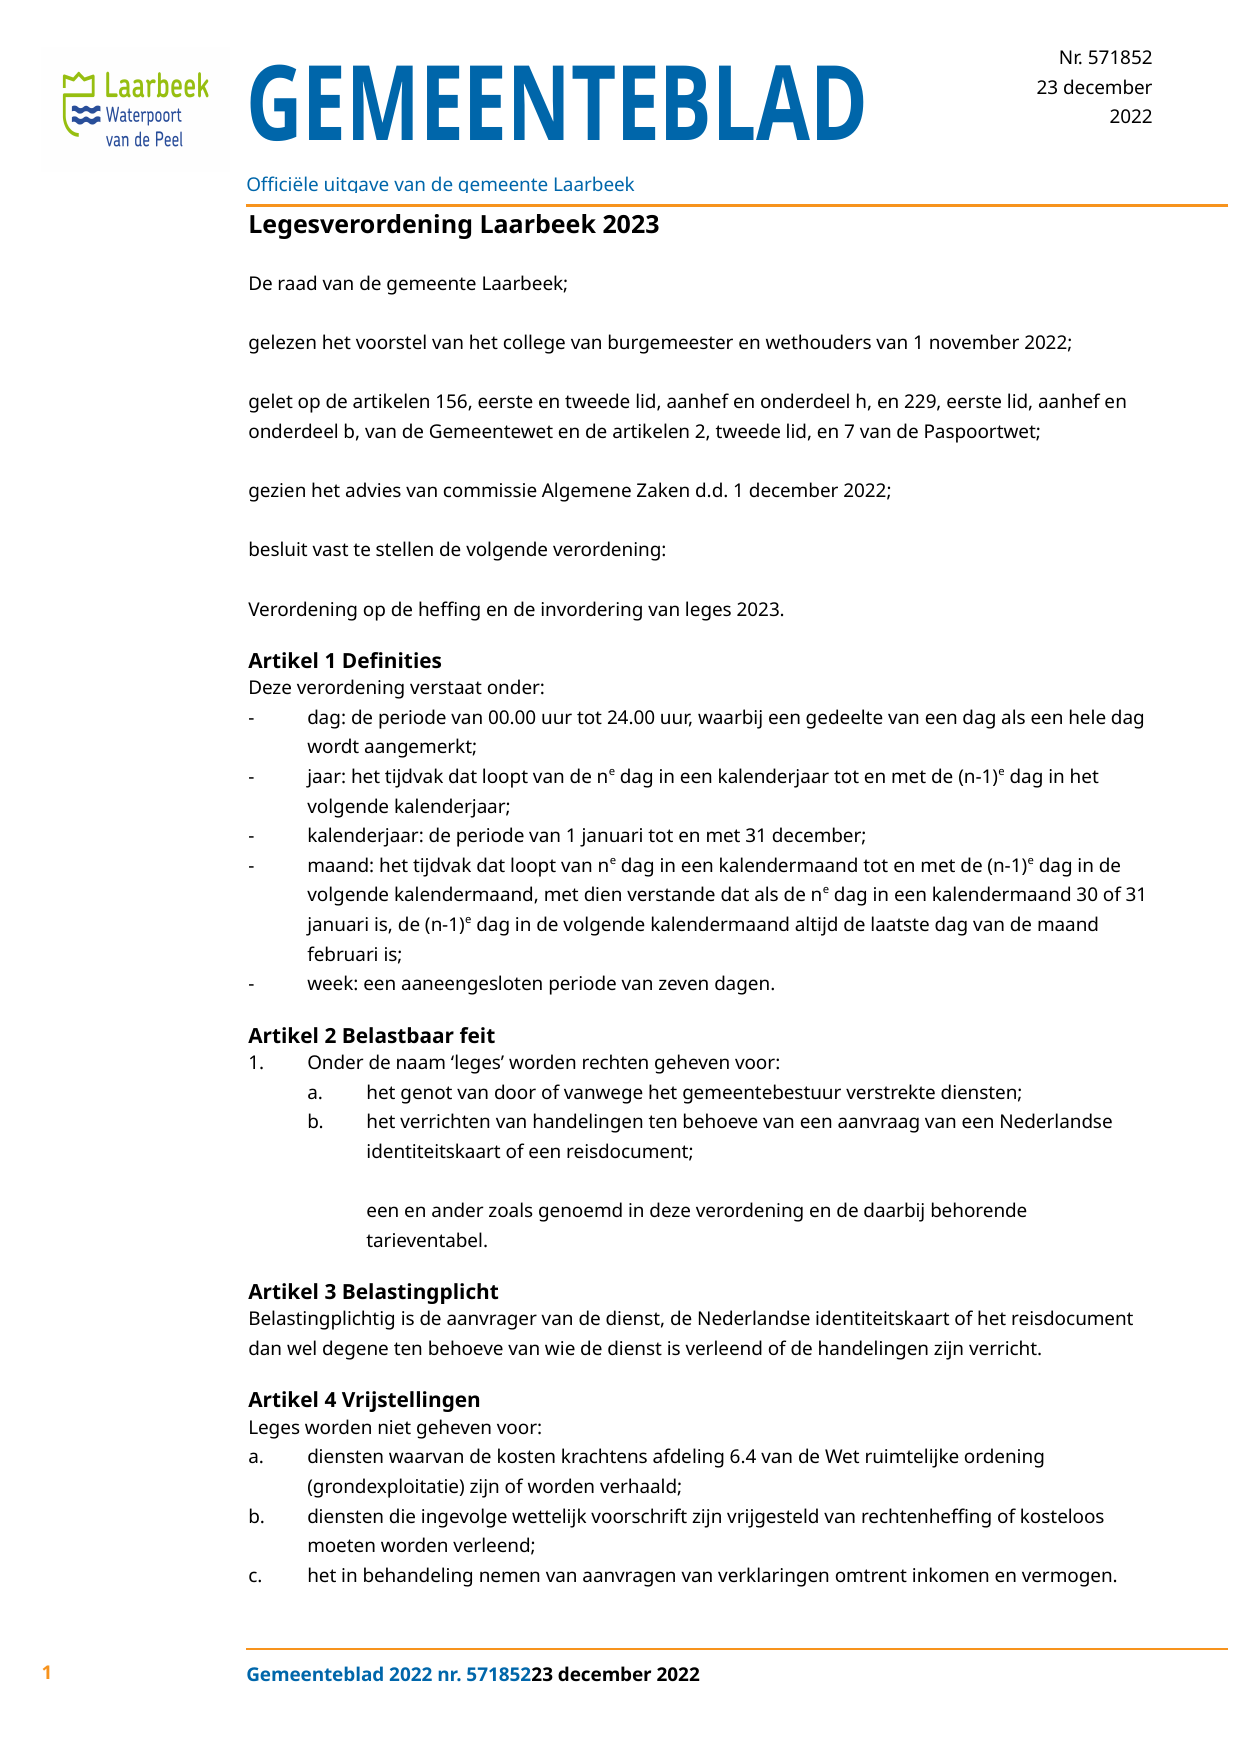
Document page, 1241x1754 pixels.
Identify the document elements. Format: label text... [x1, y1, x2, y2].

text Artikel 3 Belastingplicht [248, 1277, 1152, 1306]
text Artikel 4 Vrijstellingen [248, 1386, 1152, 1414]
text gezien het advies van commissie Algemene Zaken d.d. 1 december 2022; [248, 477, 1152, 503]
text gelezen het voorstel van het college van burgemeester en wethouders van 1 november 2022; [248, 329, 1152, 355]
list het in behandeling nemen van aanvragen van verklaringen omtrent inkomen en vermogen. [248, 1562, 1152, 1588]
text Leges worden niet geheven voor: [248, 1414, 1152, 1440]
list week: een aaneengesloten periode van zeven dagen. [248, 970, 1152, 996]
list diensten die ingevolge wettelijk voorschrift zijn vrijgesteld van rechtenheffing of kosteloos moeten worden verleend; [248, 1503, 1152, 1558]
text besluit vast te stellen de volgende verordening: [248, 537, 1152, 562]
list kalenderjaar: de periode van 1 januari tot en met 31 december; [248, 822, 1152, 848]
text Belastingplichtig is de aanvrager van de dienst, de Nederlandse identiteitskaart of het reisdocument dan wel degene ten behoeve van wie de dienst is verleend of de handelingen zijn verricht. [248, 1306, 1152, 1361]
text Verordening op de heffing en de invordering van leges 2023. [248, 596, 1152, 621]
list dag: de periode van 00.00 uur tot 24.00 uur, waarbij een gedeelte van een dag als een hele dag wordt aangemerkt; [248, 704, 1152, 759]
text Deze verordening verstaat onder: [248, 674, 1152, 700]
text Artikel 1 Definities [248, 646, 1152, 674]
text De raad van de gemeente Laarbeek; [248, 270, 1152, 296]
list het verrichten van handelingen ten behoeve van een aanvraag van een Nederlandse identiteitskaart of een reisdocument; [307, 1108, 1152, 1164]
picture [41, 47, 231, 172]
list jaar: het tijdvak dat loopt van de ne dag in een kalenderjaar tot en met de (n-1)e dag in het volgende kalenderjaar; [248, 763, 1152, 819]
list maand: het tijdvak dat loopt van ne dag in een kalendermaand tot en met de (n-1)e dag in de volgende kalendermaand, met dien verstande dat als de ne dag in een kalendermaand 30 of 31 januari is, de (n-1)e dag in de volgende kalendermaand altijd de laatste dag van de maand februari is; [248, 852, 1152, 967]
list Onder de naam ‘leges’ worden rechten geheven voor: [248, 1049, 1152, 1075]
text Artikel 2 Belastbaar feit [248, 1021, 1152, 1049]
list diensten waarvan de kosten krachtens afdeling 6.4 van de Wet ruimtelijke ordening (grondexploitatie) zijn of worden verhaald; [248, 1444, 1152, 1499]
text Legesverordening Laarbeek 2023 [248, 207, 1152, 241]
text gelet op de artikelen 156, eerste en tweede lid, aanhef en onderdeel h, en 229, eerste lid, aanhef en onderdeel b, van de Gemeentewet en de artikelen 2, tweede lid, en 7 van de Paspoortwet; [248, 389, 1152, 444]
list het genot van door of vanwege het gemeentebestuur verstrekte diensten; [307, 1079, 1152, 1104]
list een en ander zoals genoemd in deze verordening en de daarbij behorende tarieventabel. [307, 1197, 1152, 1252]
